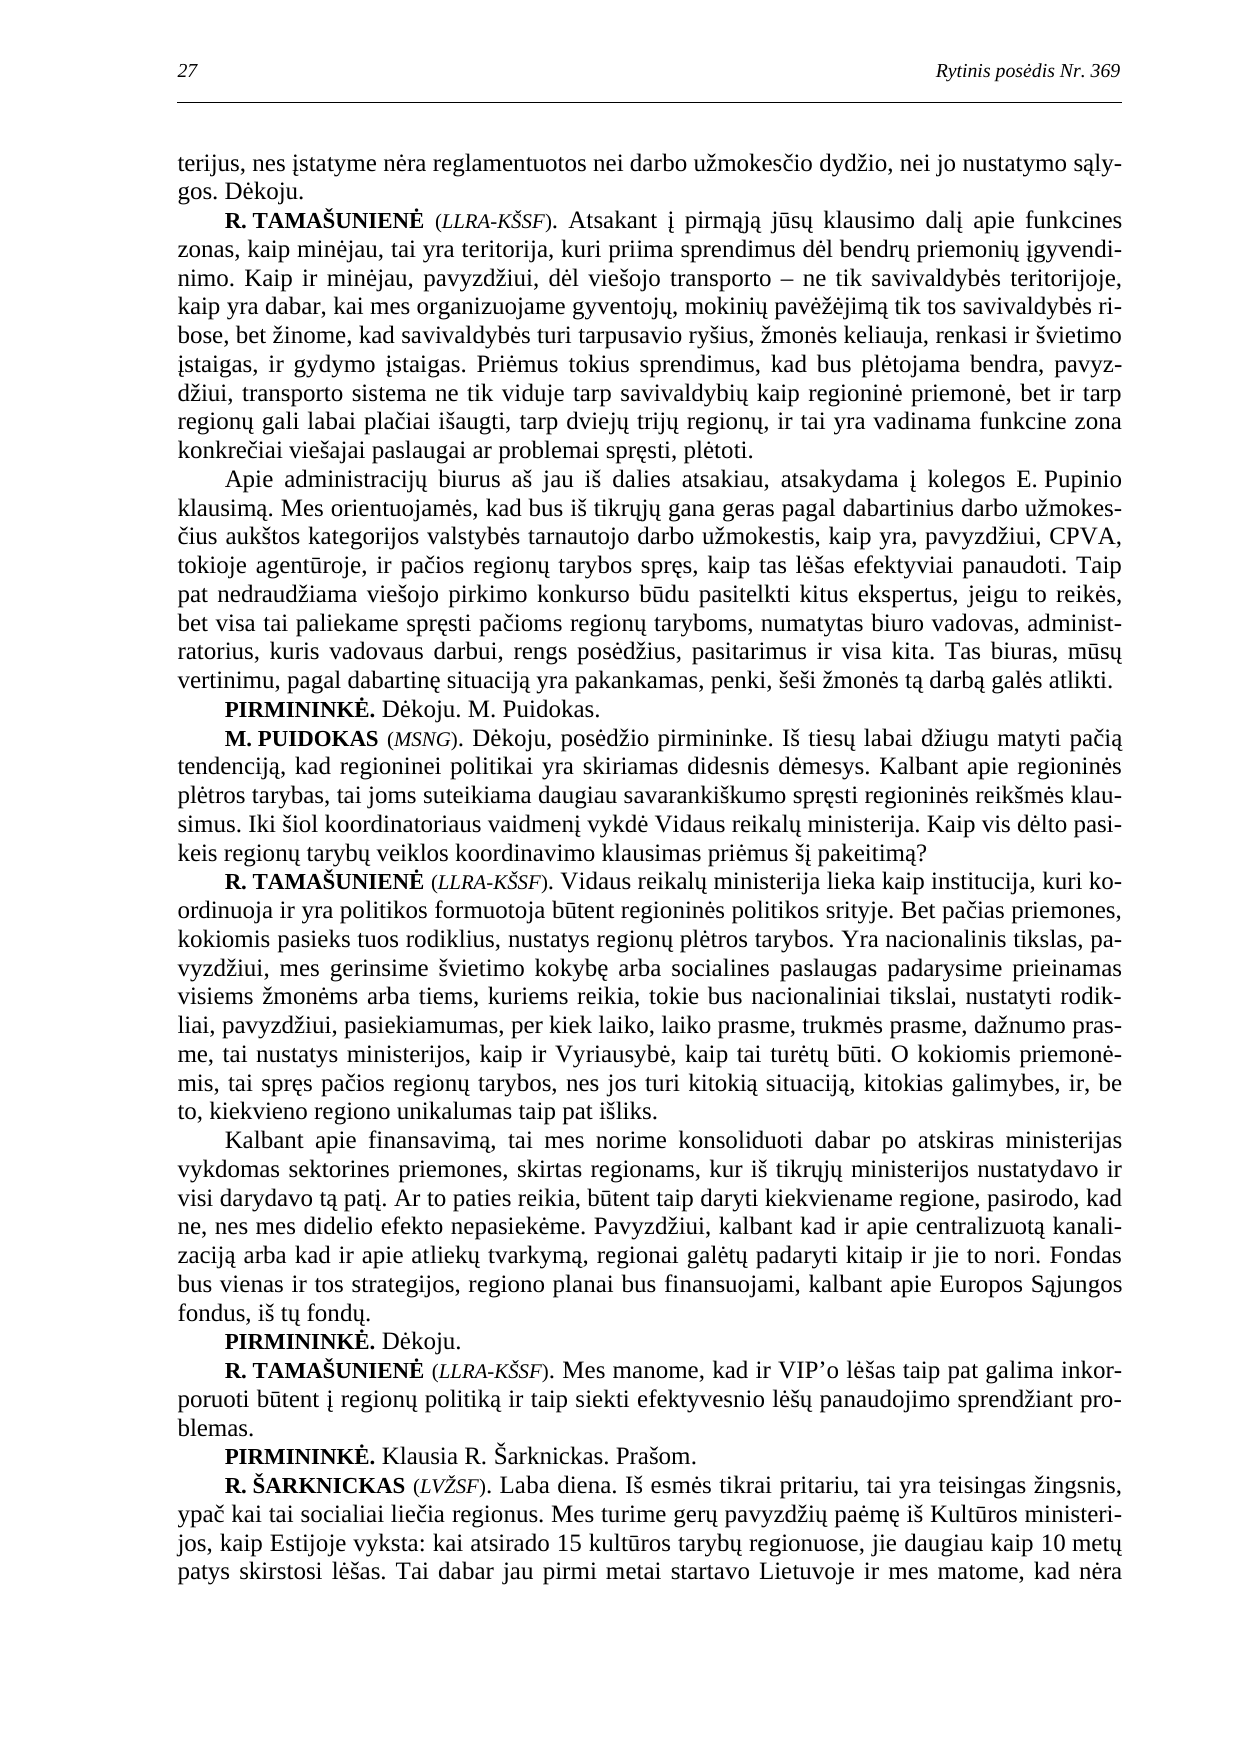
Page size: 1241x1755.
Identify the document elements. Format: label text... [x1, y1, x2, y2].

text PIRMININKĖ. Dė­ko­ju. [177, 1326, 1122, 1355]
text R. TAMAŠUNIENĖ (LLRA-KŠSF). Vi­daus rei­ka­lų mi­nis­te­ri­ja lie­ka kaip ins­ti­tu­ci­ja, ku­ri ko­or­di­nuo­ja ir yra po­li­ti­kos for­muo­to­ja bū­tent re­gio­ni­nės po­li­ti­kos sri­ty­je. Bet pa­čias prie­mo­nes, ko­kio­mis pa­sieks tuos ro­dik­lius, nu­sta­tys re­gio­nų plėt­ros ta­ry­bos. Yra na­cio­na­li­nis tiks­las, pa­vyz­džiui, mes ge­rin­si­me švie­ti­mo ko­ky­bę ar­ba so­cia­li­nes pa­slau­gas pa­da­ry­si­me pri­ei­na­mas vi­siems žmo­nėms ar­ba tiems, ku­riems rei­kia, to­kie bus na­cio­na­li­niai tiks­lai, nu­sta­ty­ti ro­dik­liai, pa­vyz­džiui, pa­sie­kia­mu­mas, per kiek lai­ko, lai­ko pras­me, truk­mės pras­me, daž­nu­mo pras­me, tai nu­sta­tys mi­nis­te­ri­jos, kaip ir Vy­riau­sy­bė, kaip tai tu­rė­tų bū­ti. O ko­kio­mis prie­mo­nė­mis, tai spręs pa­čios re­gio­nų ta­ry­bos, nes jos tu­ri ki­to­kią si­tu­a­ci­ją, ki­to­kias ga­li­my­bes, ir, be to, kiek­vie­no re­gio­no uni­ka­lu­mas taip pat iš­liks. [177, 866, 1122, 1125]
text Apie ad­mi­nist­ra­ci­jų biu­rus aš jau iš da­lies at­sa­kiau, at­sa­ky­da­ma į ko­le­gos E. Pu­pi­nio klau­si­mą. Mes orien­tuo­ja­mės, kad bus iš tik­rų­jų ga­na ge­ras pa­gal da­bar­ti­nius dar­bo už­mo­kes­čius aukš­tos ka­te­go­ri­jos vals­ty­bės tar­nau­to­jo dar­bo už­mo­kes­tis, kaip yra, pa­vyz­džiui, CPVA, to­kio­je agen­tū­ro­je, ir pa­čios re­gio­nų ta­ry­bos spręs, kaip tas lė­šas efek­ty­viai pa­nau­do­ti. Taip pat ne­drau­džia­ma vie­šo­jo pir­ki­mo kon­kur­so bū­du pa­si­telk­ti ki­tus eks­per­tus, jei­gu to rei­kės, bet vi­sa tai pa­lie­ka­me spręs­ti pa­čioms re­gio­nų ta­ry­boms, nu­ma­ty­tas biu­ro va­do­vas, ad­mi­nist­ra­to­rius, ku­ris va­do­vaus dar­bui, rengs po­sė­džius, pa­si­ta­ri­mus ir vi­sa ki­ta. Tas biu­ras, mū­sų ver­ti­ni­mu, pa­gal da­bar­ti­nę si­tu­a­ci­ją yra pa­kan­ka­mas, pen­ki, še­ši žmo­nės tą dar­bą ga­lės at­lik­ti. [177, 464, 1122, 694]
text R. TAMAŠUNIENĖ (LLRA-KŠSF). At­sa­kant į pir­mą­ją jū­sų klau­si­mo da­lį apie funk­ci­nes zo­nas, kaip mi­nė­jau, tai yra te­ri­to­ri­ja, ku­ri pri­ima spren­di­mus dėl ben­drų prie­mo­nių įgy­ven­di­ni­mo. Kaip ir mi­nė­jau, pa­vyz­džiui, dėl vie­šo­jo trans­por­to – ne tik sa­vi­val­dy­bės te­ri­to­ri­jo­je, kaip yra da­bar, kai mes or­ga­ni­zuo­ja­me gy­ven­to­jų, mo­ki­nių pa­vė­žė­ji­mą tik tos sa­vi­val­dy­bės ri­bo­se, bet ži­no­me, kad sa­vi­val­dy­bės tu­ri tar­pu­sa­vio ry­šius, žmo­nės ke­liau­ja, ren­ka­si ir švie­ti­mo įstai­gas, ir gy­dy­mo įstai­gas. Pri­ėmus to­kius spren­di­mus, kad bus plė­to­ja­ma ben­dra, pa­vyz­džiui, trans­por­to sis­te­ma ne tik vi­du­je tarp sa­vi­val­dy­bių kaip re­gio­ni­nė prie­mo­nė, bet ir tarp re­gio­nų ga­li la­bai pla­čiai iš­aug­ti, tarp dvie­jų tri­jų re­gio­nų, ir tai yra va­di­na­ma funk­ci­ne zo­na kon­kre­čiai vie­ša­jai pa­slau­gai ar pro­ble­mai spręs­ti, plė­to­ti. [177, 205, 1122, 464]
text PIRMININKĖ. Klau­sia R. Šar­knic­kas. Pra­šom. [177, 1441, 1122, 1470]
text R. TAMAŠUNIENĖ (LLRA-KŠSF). Mes ma­no­me, kad ir VIPʼo lė­šas taip pat ga­li­ma in­kor­po­ruo­ti bū­tent į re­gio­nų po­li­ti­ką ir taip siek­ti efek­ty­ves­nio lė­šų pa­nau­do­ji­mo spren­džiant pro­ble­mas. [177, 1355, 1122, 1441]
text Kal­bant apie fi­nan­sa­vi­mą, tai mes no­ri­me kon­so­li­duo­ti da­bar po at­ski­ras mi­nis­te­ri­jas vyk­do­mas sek­to­ri­nes prie­mo­nes, skir­tas re­gio­nams, kur iš tik­rų­jų mi­nis­te­ri­jos nu­sta­ty­da­vo ir vi­si da­ry­da­vo tą pa­tį. Ar to pa­ties rei­kia, bū­tent taip da­ry­ti kiek­vie­na­me re­gio­ne, pa­si­ro­do, kad ne, nes mes di­de­lio efek­to ne­pa­sie­kė­me. Pa­vyz­džiui, kal­bant kad ir apie cen­tra­li­zuo­tą ka­na­li­za­ci­ją ar­ba kad ir apie at­lie­kų tvar­ky­mą, re­gio­nai ga­lė­tų pa­da­ry­ti ki­taip ir jie to no­ri. Fon­das bus vie­nas ir tos stra­te­gi­jos, re­gio­no pla­nai bus fi­nan­suo­ja­mi, kal­bant apie Eu­ro­pos Są­jun­gos fon­dus, iš tų fon­dų. [177, 1125, 1122, 1326]
text PIRMININKĖ. Dė­ko­ju. M. Pui­do­kas. [177, 694, 1122, 723]
text te­ri­jus, nes įsta­ty­me nė­ra reg­la­men­tuo­tos nei dar­bo už­mo­kes­čio dy­džio, nei jo nu­sta­ty­mo są­ly­gos. Dė­ko­ju. [177, 148, 1122, 205]
text M. PUIDOKAS (MSNG). Dė­ko­ju, po­sė­džio pir­mi­nin­ke. Iš tie­sų la­bai džiu­gu ma­ty­ti pa­čią ten­den­ci­ją, kad re­gio­ni­nei po­li­ti­kai yra ski­ria­mas di­des­nis dė­me­sys. Kal­bant apie re­gio­ni­nės plėt­ros ta­ry­bas, tai joms su­tei­kia­ma dau­giau sa­va­ran­kiš­ku­mo spręs­ti re­gio­ni­nės reikš­mės klau­si­mus. Iki šiol ko­or­di­na­to­riaus vaid­me­nį vyk­dė Vi­daus rei­ka­lų mi­nis­te­ri­ja. Kaip vis dėl­to pa­si­keis re­gio­nų ta­ry­bų veik­los ko­or­di­na­vi­mo klau­si­mas pri­ėmus šį pa­kei­ti­mą? [177, 723, 1122, 866]
text R. ŠARKNICKAS (LVŽSF). La­ba die­na. Iš es­mės tik­rai pri­ta­riu, tai yra tei­sin­gas žings­nis, ypač kai tai so­cia­liai lie­čia re­gio­nus. Mes tu­ri­me ge­rų pa­vyz­džių pa­ė­mę iš Kul­tū­ros mi­nis­te­ri­jos, kaip Es­ti­jo­je vyks­ta: kai at­si­ra­do 15 kul­tū­ros ta­ry­bų re­gio­nuo­se, jie dau­giau kaip 10 me­tų pa­tys skirs­to­si lė­šas. Tai da­bar jau pir­mi me­tai star­ta­vo Lie­tu­vo­je ir mes ma­to­me, kad nė­ra [177, 1470, 1122, 1585]
